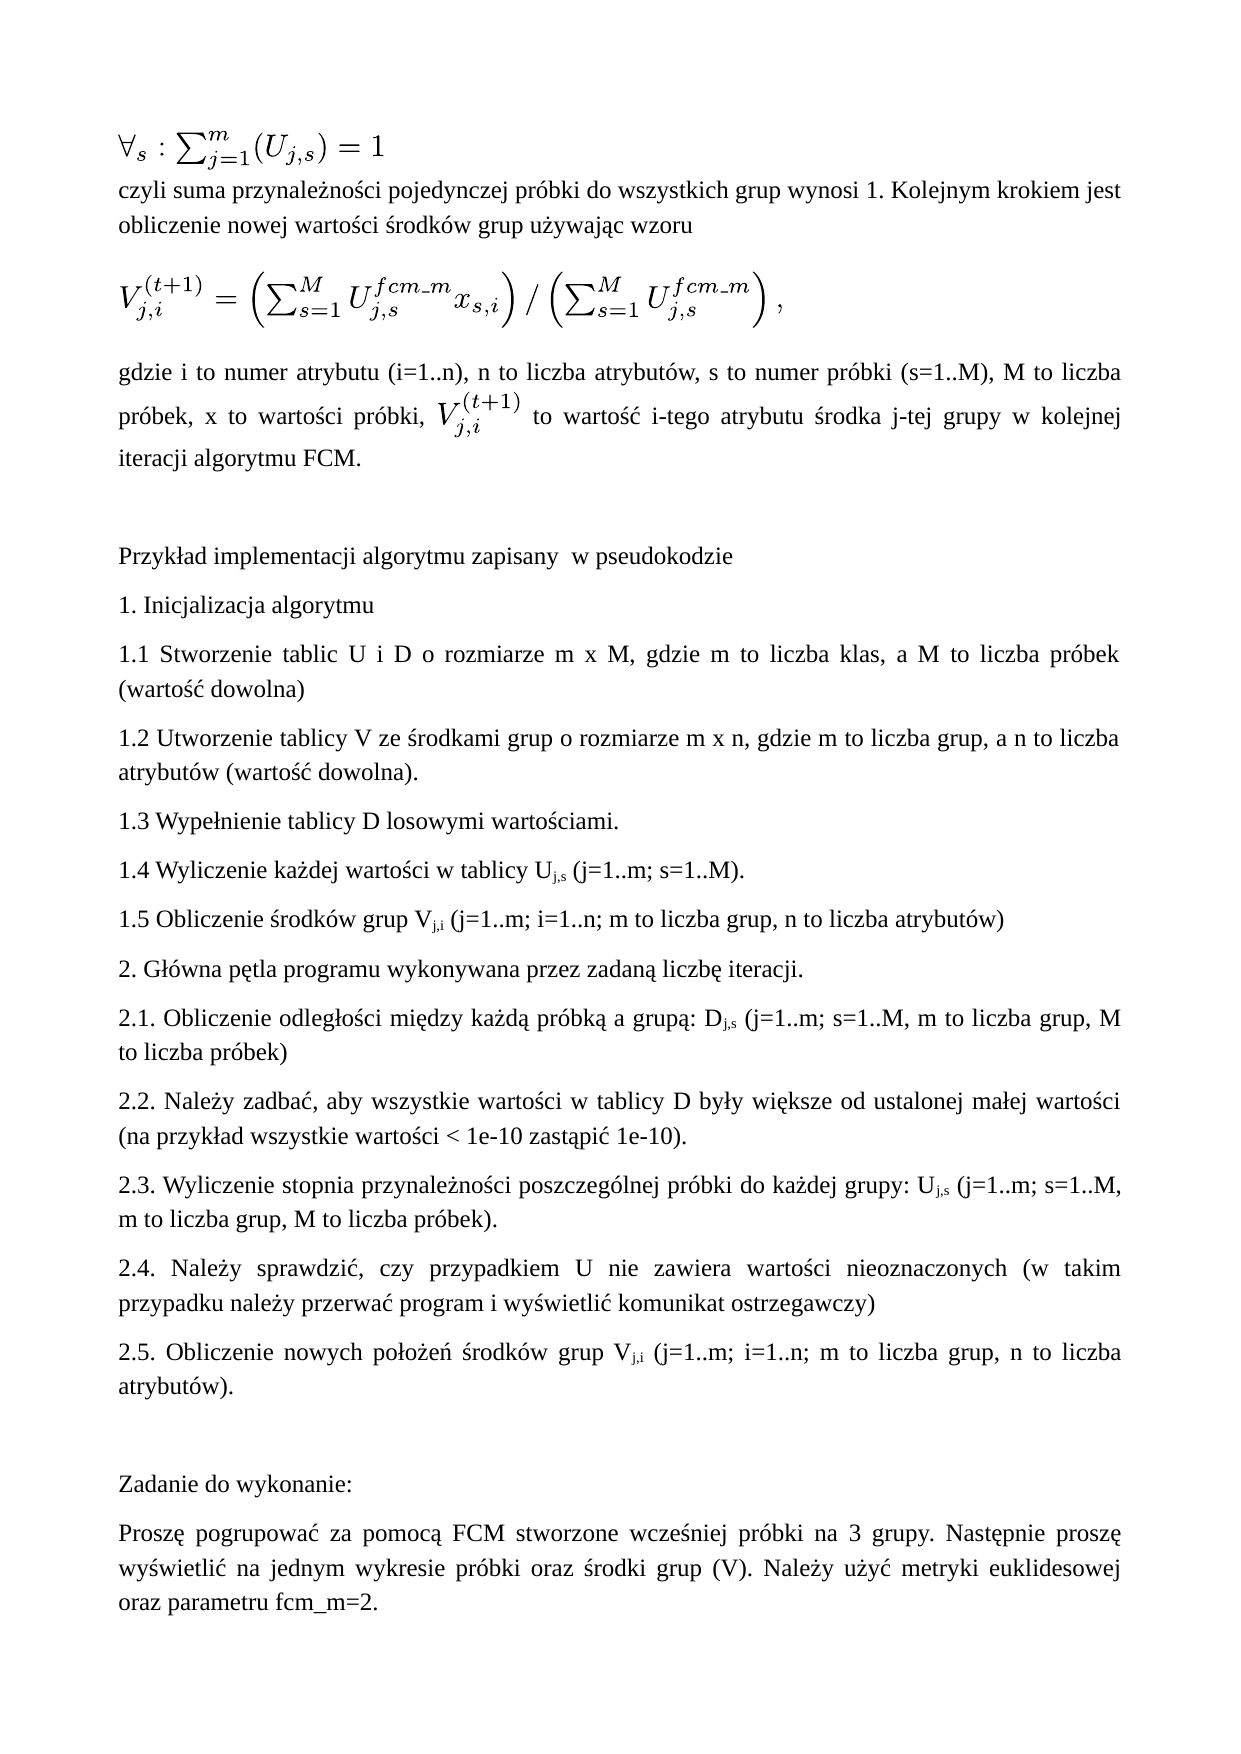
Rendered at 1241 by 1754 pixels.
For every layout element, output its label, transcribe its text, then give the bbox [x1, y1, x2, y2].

text 2.3. Wyliczenie stopnia przynależności poszczególnej próbki do każdej grupy: Uj,s (j=1..m; s=1..M, m to liczba grup, M to liczba próbek). [118, 1170, 1122, 1233]
text Zadanie do wykonanie: [118, 1469, 1122, 1498]
text Przykład implementacji algorytmu zapisany w pseudokodzie [118, 541, 1122, 570]
text 1. Inicjalizacja algorytmu [118, 590, 1122, 619]
text 2.5. Obliczenie nowych położeń środków grup Vj,i (j=1..m; i=1..n; m to liczba grup, n to liczba atrybutów). [118, 1337, 1122, 1400]
text 2.2. Należy zadbać, aby wszystkie wartości w tablicy D były większe od ustalonej małej wartości (na przykład wszystkie wartości < 1e-10 zastąpić 1e-10). [118, 1086, 1122, 1149]
text Proszę pogrupować za pomocą FCM stworzone wcześniej próbki na 3 grupy. Następnie proszę wyświetlić na jednym wykresie próbki oraz środki grup (V). Należy użyć metryki euklidesowej oraz parametru fcm_m=2. [118, 1518, 1122, 1616]
text 2.4. Należy sprawdzić, czy przypadkiem U nie zawiera wartości nieoznaczonych (w takim przypadku należy przerwać program i wyświetlić komunikat ostrzegawczy) [118, 1253, 1122, 1317]
text 1.4 Wyliczenie każdej wartości w tablicy Uj,s (j=1..m; s=1..M). [118, 856, 1122, 884]
text 1.3 Wypełnienie tablicy D losowymi wartościami. [118, 806, 1122, 835]
text 1.1 Stworzenie tablic U i D o rozmiarze m x M, gdzie m to liczba klas, a M to liczba próbek (wartość dowolna) [118, 639, 1122, 703]
text 1.2 Utworzenie tablicy V ze środkami grup o rozmiarze m x n, gdzie m to liczba grup, a n to liczba atrybutów (wartość dowolna). [118, 723, 1122, 786]
text 2.1. Obliczenie odległości między każdą próbką a grupą: Dj,s (j=1..m; s=1..M, m to liczba grup, M to liczba próbek) [118, 1003, 1122, 1066]
text gdzie i to numer atrybutu (i=1..n), n to liczba atrybutów, s to numer próbki (s=1..M), M to liczba próbek, x to wartości próbki, to wartość i-tego atrybutu środka j-tej grupy w kolejnej iteracji algorytmu FCM. [118, 357, 1122, 472]
text czyli suma przynależności pojedynczej próbki do wszystkich grup wynosi 1. Kolejnym krokiem jest obliczenie nowej wartości środków grup używając wzoru [118, 118, 1122, 239]
text 1.5 Obliczenie środków grup Vj,i (j=1..m; i=1..n; m to liczba grup, n to liczba atrybutów) [118, 904, 1122, 933]
text 2. Główna pętla programu wykonywana przez zadaną liczbę iteracji. [118, 954, 1122, 982]
